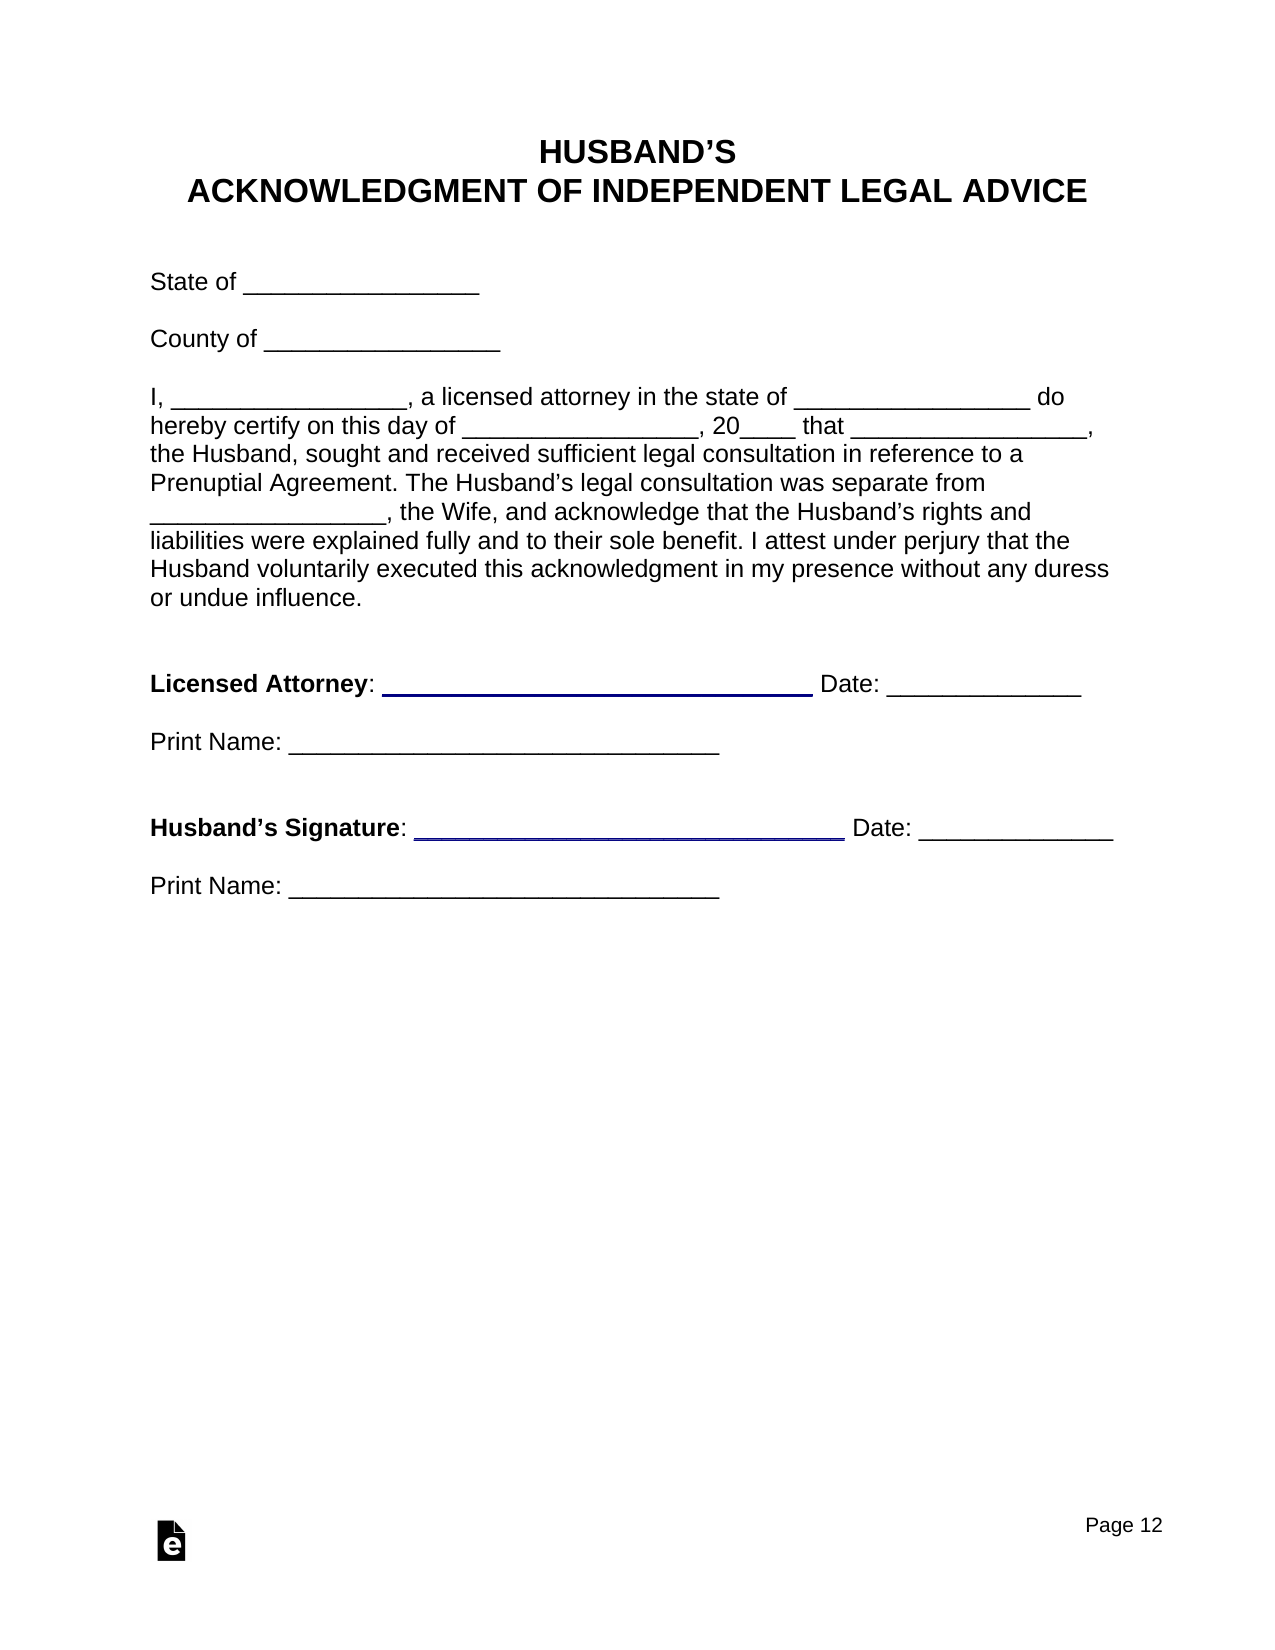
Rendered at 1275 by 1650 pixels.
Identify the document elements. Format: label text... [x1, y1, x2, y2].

text HUSBAND’S [150, 132, 1125, 171]
text Print Name: _______________________________ [150, 871, 1125, 899]
text ACKNOWLEDGMENT OF INDEPENDENT LEGAL ADVICE [150, 171, 1125, 209]
text Husband’s Signature: _______________________________ Date: ______________ [150, 813, 1125, 842]
text I, _________________, a licensed attorney in the state of _________________ do hereby certify on this day of _________________, 20____ that _________________, the Husband, sought and received sufficient legal consultation in reference to a Prenuptial Agreement. The Husband’s legal consultation was separate from _________________, the Wife, and acknowledge that the Husband’s rights and liabilities were explained fully and to their sole benefit. I attest under perjury that the Husband voluntarily executed this acknowledgment in my presence without any duress or undue influence. [150, 382, 1125, 612]
text Licensed Attorney: _______________________________ Date: ______________ [150, 669, 1125, 698]
text County of _________________ [150, 324, 1125, 353]
text State of _________________ [150, 267, 1125, 296]
text Print Name: _______________________________ [150, 727, 1125, 756]
